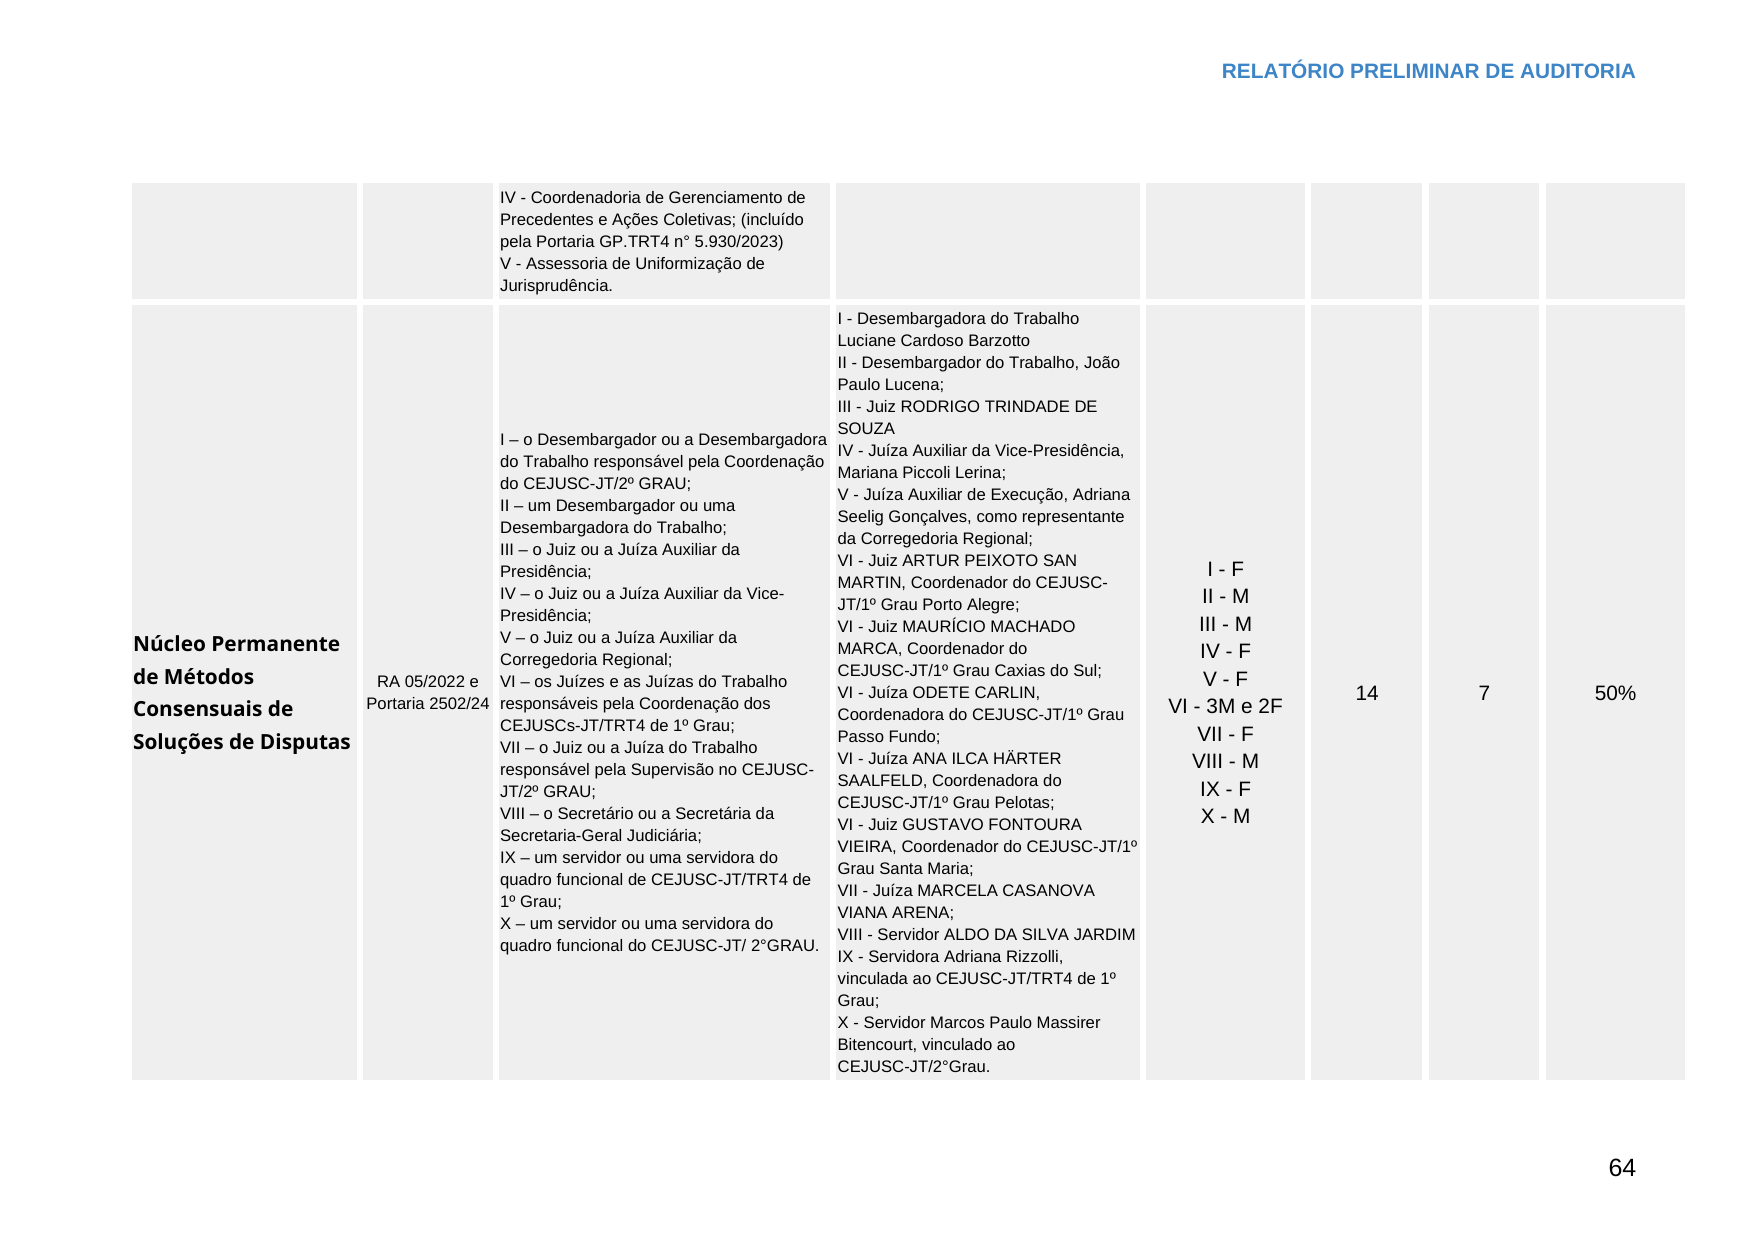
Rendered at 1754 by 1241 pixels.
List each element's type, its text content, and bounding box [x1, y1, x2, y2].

table_cell [1311, 183, 1422, 299]
table_cell [1146, 183, 1305, 299]
table_cell I - F II - M III - M IV - F V - F VI - 3M e 2F VII - F VIII - M IX - F X - M [1146, 305, 1305, 1080]
table_cell RA 05/2022 e Portaria 2502/24 [363, 305, 493, 1080]
table_cell [132, 183, 357, 299]
table_cell 50% [1546, 305, 1685, 1080]
table_cell I - Desembargadora do Trabalho Luciane Cardoso Barzotto II - Desembargador do Trabalho, João Paulo Lucena; III - Juiz RODRIGO TRINDADE DE SOUZA IV - Juíza Auxiliar da Vice-Presidência, Mariana Piccoli Lerina; V - Juíza Auxiliar de Execução, Adriana Seelig Gonçalves, como representante da Corregedoria Regional; VI - Juiz ARTUR PEIXOTO SAN MARTIN, Coordenador do CEJUSC-JT/1º Grau Porto Alegre; VI - Juiz MAURÍCIO MACHADO MARCA, Coordenador do CEJUSC-JT/1º Grau Caxias do Sul; VI - Juíza ODETE CARLIN, Coordenadora do CEJUSC-JT/1º Grau Passo Fundo; VI - Juíza ANA ILCA HÄRTER SAALFELD, Coordenadora do CEJUSC-JT/1º Grau Pelotas; VI - Juiz GUSTAVO FONTOURA VIEIRA, Coordenador do CEJUSC-JT/1º Grau Santa Maria; VII - Juíza MARCELA CASANOVA VIANA ARENA; VIII - Servidor ALDO DA SILVA JARDIM IX - Servidora Adriana Rizzolli, vinculada ao CEJUSC-JT/TRT4 de 1º Grau; X - Servidor Marcos Paulo Massirer Bitencourt, vinculado ao CEJUSC-JT/2°Grau. [836, 305, 1140, 1080]
table_cell [1546, 183, 1685, 299]
table_cell 7 [1429, 305, 1539, 1080]
table_cell [836, 183, 1140, 299]
table_cell I – o Desembargador ou a Desembargadora do Trabalho responsável pela Coordenação do CEJUSC-JT/2º GRAU; II – um Desembargador ou uma Desembargadora do Trabalho; III – o Juiz ou a Juíza Auxiliar da Presidência; IV – o Juiz ou a Juíza Auxiliar da Vice-Presidência; V – o Juiz ou a Juíza Auxiliar da Corregedoria Regional; VI – os Juízes e as Juízas do Trabalho responsáveis pela Coordenação dos CEJUSCs-JT/TRT4 de 1º Grau; VII – o Juiz ou a Juíza do Trabalho responsável pela Supervisão no CEJUSC-JT/2º GRAU; VIII – o Secretário ou a Secretária da Secretaria-Geral Judiciária; IX – um servidor ou uma servidora do quadro funcional de CEJUSC-JT/TRT4 de 1º Grau; X – um servidor ou uma servidora do quadro funcional do CEJUSC-JT/ 2°GRAU. [499, 305, 830, 1080]
table_cell [1429, 183, 1539, 299]
table_cell 14 [1311, 305, 1422, 1080]
table_cell IV - Coordenadoria de Gerenciamento de Precedentes e Ações Coletivas; (incluído pela Portaria GP.TRT4 n° 5.930/2023) V - Assessoria de Uniformização de Jurisprudência. [499, 183, 830, 299]
table_cell Núcleo Permanente de Métodos Consensuais de Soluções de Disputas [132, 305, 357, 1080]
table_cell [363, 183, 493, 299]
